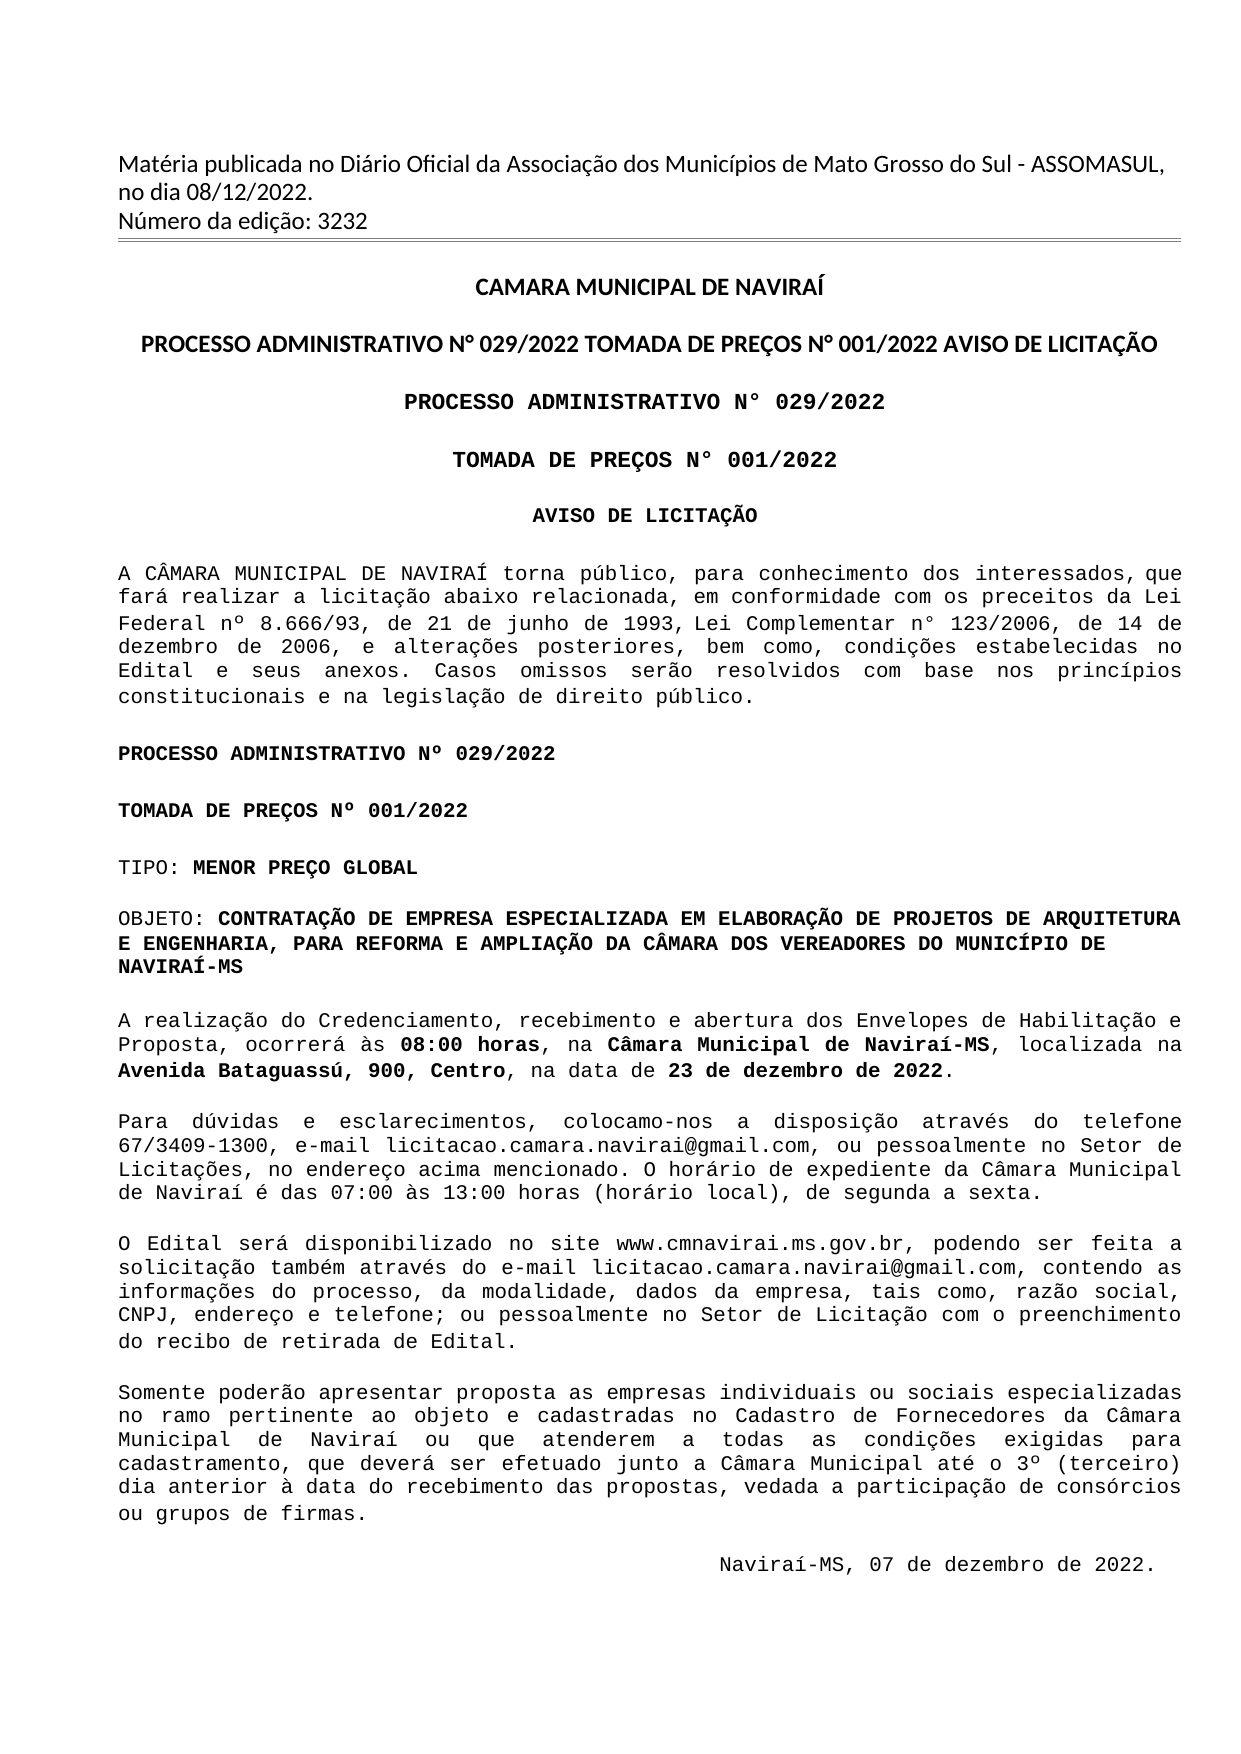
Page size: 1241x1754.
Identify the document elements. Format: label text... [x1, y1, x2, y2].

text TOMADA DE PREÇOS N° 001/2022 [118, 445, 1176, 474]
text TIPO: MENOR PREÇO GLOBAL [118, 854, 1181, 881]
text Somente poderão apresentar proposta as empresas individuais ou sociais especializadas no ramo pertinente ao objeto e cadastradas no Cadastro de Fornecedores da Câmara Municipal de Naviraí ou que atenderem a todas as condições exigidas para cadastramento, que deverá ser efetuado junto a Câmara Municipal até o 3º (terceiro) dia anterior à data do recebimento das propostas, vedada a participação de consórcios ou grupos de firmas. [118, 1382, 1182, 1526]
text Número da edição: 3232 [118, 207, 1181, 235]
text OBJETO: CONTRATAÇÃO DE EMPRESA ESPECIALIZADA EM ELABORAÇÃO DE PROJETOS DE ARQUITETURA [118, 908, 1181, 931]
text AVISO DE LICITAÇÃO [118, 503, 1176, 529]
text E ENGENHARIA, PARA REFORMA E AMPLIAÇÃO DA CÂMARA DOS VEREADORES DO MUNICÍPIO DE NAVIRAÍ-MS [118, 932, 1181, 980]
text PROCESSO ADMINISTRATIVO N° 029/2022 [118, 387, 1176, 416]
text Para dúvidas e esclarecimentos, colocamo-nos a disposição através do telefone 67/3409-1300, e-mail licitacao.camara.navirai@gmail.com, ou pessoalmente no Setor de Licitações, no endereço acima mencionado. O horário de expediente da Câmara Municipal de Naviraí é das 07:00 às 13:00 horas (horário local), de segunda a sexta. [118, 1111, 1182, 1206]
text PROCESSO ADMINISTRATIVO N° 029/2022 TOMADA DE PREÇOS N° 001/2022 AVISO DE LICITAÇÃO [118, 330, 1181, 358]
text CAMARA MUNICIPAL DE NAVIRAÍ [118, 273, 1181, 301]
text A realização do Credenciamento, recebimento e abertura dos Envelopes de Habilitação e Proposta, ocorrerá às 08:00 horas, na Câmara Municipal de Naviraí-MS, localizada na Avenida Bataguassú, 900, Centro, na data de 23 de dezembro de 2022. [118, 1010, 1182, 1084]
text TOMADA DE PREÇOS Nº 001/2022 [118, 797, 1181, 824]
text O Edital será disponibilizado no site www.cmnavirai.ms.gov.br, podendo ser feita a solicitação também através do e-mail licitacao.camara.navirai@gmail.com, contendo as informações do processo, da modalidade, dados da empresa, tais como, razão social, CNPJ, endereço e telefone; ou pessoalmente no Setor de Licitação com o preenchimento do recibo de retirada de Edital. [118, 1233, 1182, 1354]
text Matéria publicada no Diário Oficial da Associação dos Municípios de Mato Grosso do Sul - ASSOMASUL, no dia 08/12/2022. [118, 150, 1181, 207]
text Naviraí-MS, 07 de dezembro de 2022. [118, 1554, 1169, 1577]
text A CÂMARA MUNICIPAL DE NAVIRAÍ torna público, para conhecimento dos interessados, que fará realizar a licitação abaixo relacionada, em conformidade com os preceitos da Lei Federal nº 8.666/93, de 21 de junho de 1993, Lei Complementar n° 123/2006, de 14 de dezembro de 2006, e alterações posteriores, bem como, condições estabelecidas no Edital e seus anexos. Casos omissos serão resolvidos com base nos princípios constitucionais e na legislação de direito público. [118, 560, 1182, 710]
text PROCESSO ADMINISTRATIVO Nº 029/2022 [118, 741, 1181, 767]
